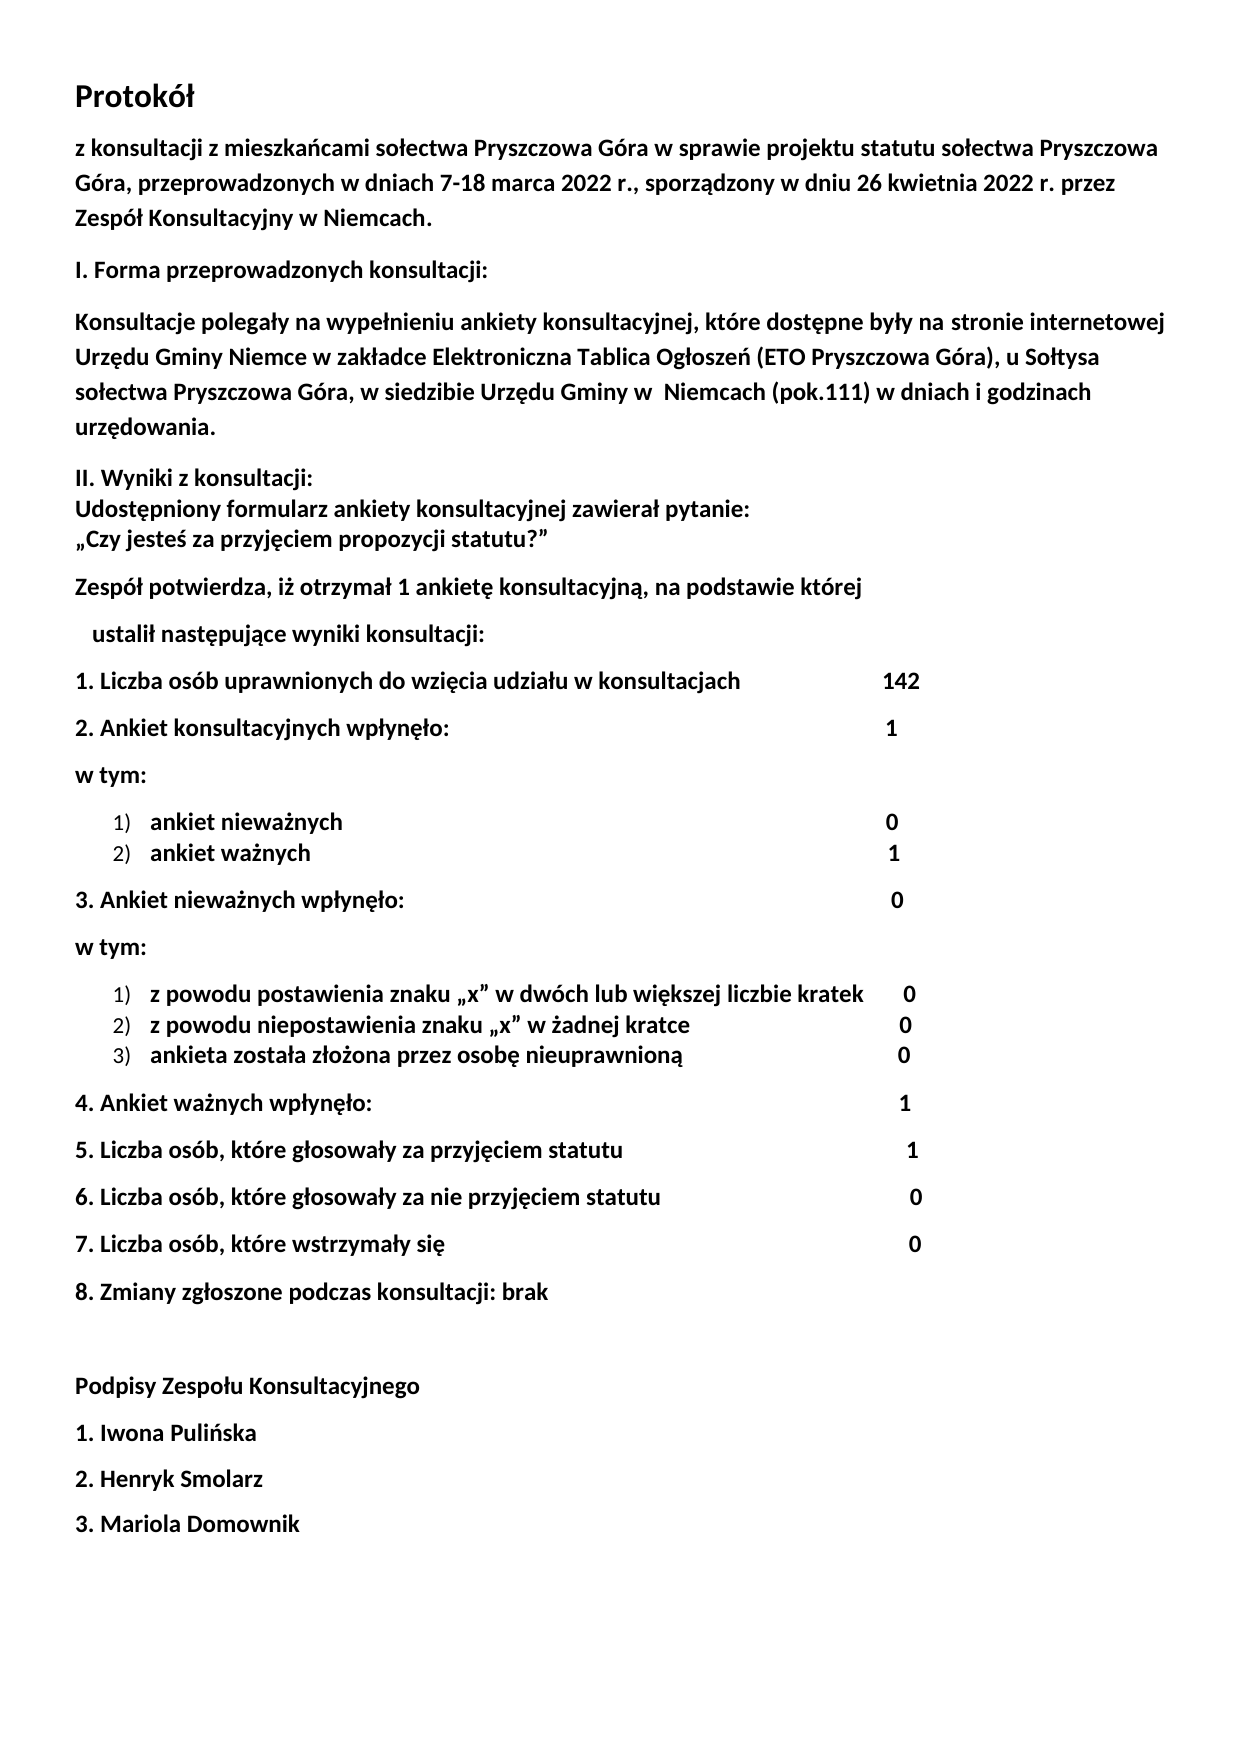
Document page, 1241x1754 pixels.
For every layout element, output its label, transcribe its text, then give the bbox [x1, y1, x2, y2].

text Zespół potwierdza, iż otrzymał 1 ankietę konsultacyjną, na podstawie której [75, 571, 1165, 601]
text Podpisy Zespołu Konsultacyjnego [75, 1370, 1165, 1401]
list z powodu niepostawienia znaku „x” w żadnej kratce 0 [112, 1009, 1165, 1040]
text 2. Henryk Smolarz [75, 1463, 1165, 1493]
list ankiet nieważnych 0 [112, 807, 1165, 837]
text w tym: [75, 759, 1165, 790]
text II. Wyniki z konsultacji: Udostępniony formularz ankiety konsultacyjnej zawierał pytanie: „Czy jesteś za przyjęciem propozycji statutu?” [75, 462, 1165, 554]
text I. Forma przeprowadzonych konsultacji: [75, 254, 1165, 284]
text z konsultacji z mieszkańcami sołectwa Pryszczowa Góra w sprawie projektu statutu sołectwa Pryszczowa Góra, przeprowadzonych w dniach 7-18 marca 2022 r., sporządzony w dniu 26 kwietnia 2022 r. przez Zespół Konsultacyjny w Niemcach. [75, 132, 1165, 233]
text 2. Ankiet konsultacyjnych wpłynęło: 1 [75, 712, 1165, 743]
list ankieta została złożona przez osobę nieuprawnioną 0 [112, 1040, 1165, 1070]
text ustalił następujące wyniki konsultacji: [75, 618, 1165, 648]
text Konsultacje polegały na wypełnieniu ankiety konsultacyjnej, które dostępne były na stronie internetowej Urzędu Gminy Niemce w zakładce Elektroniczna Tablica Ogłoszeń (ETO Pryszczowa Góra), u Sołtysa sołectwa Pryszczowa Góra, w siedzibie Urzędu Gminy w Niemcach (pok.111) w dniach i godzinach urzędowania. [75, 306, 1165, 441]
text 5. Liczba osób, które głosowały za przyjęciem statutu 1 [75, 1134, 1165, 1164]
text 6. Liczba osób, które głosowały za nie przyjęciem statutu 0 [75, 1181, 1165, 1212]
text 8. Zmiany zgłoszone podczas konsultacji: brak [75, 1276, 1165, 1306]
list z powodu postawienia znaku „x” w dwóch lub większej liczbie kratek 0 [112, 979, 1165, 1009]
list ankiet ważnych 1 [112, 837, 1165, 868]
text 1. Iwona Pulińska [75, 1417, 1165, 1448]
text 1. Liczba osób uprawnionych do wzięcia udziału w konsultacjach 142 [75, 665, 1165, 696]
text w tym: [75, 931, 1165, 962]
text Protokół [75, 75, 1165, 116]
text 3. Mariola Domownik [75, 1509, 1165, 1539]
text 4. Ankiet ważnych wpłynęło: 1 [75, 1087, 1165, 1117]
text 7. Liczba osób, które wstrzymały się 0 [75, 1228, 1165, 1259]
text 3. Ankiet nieważnych wpłynęło: 0 [75, 884, 1165, 915]
